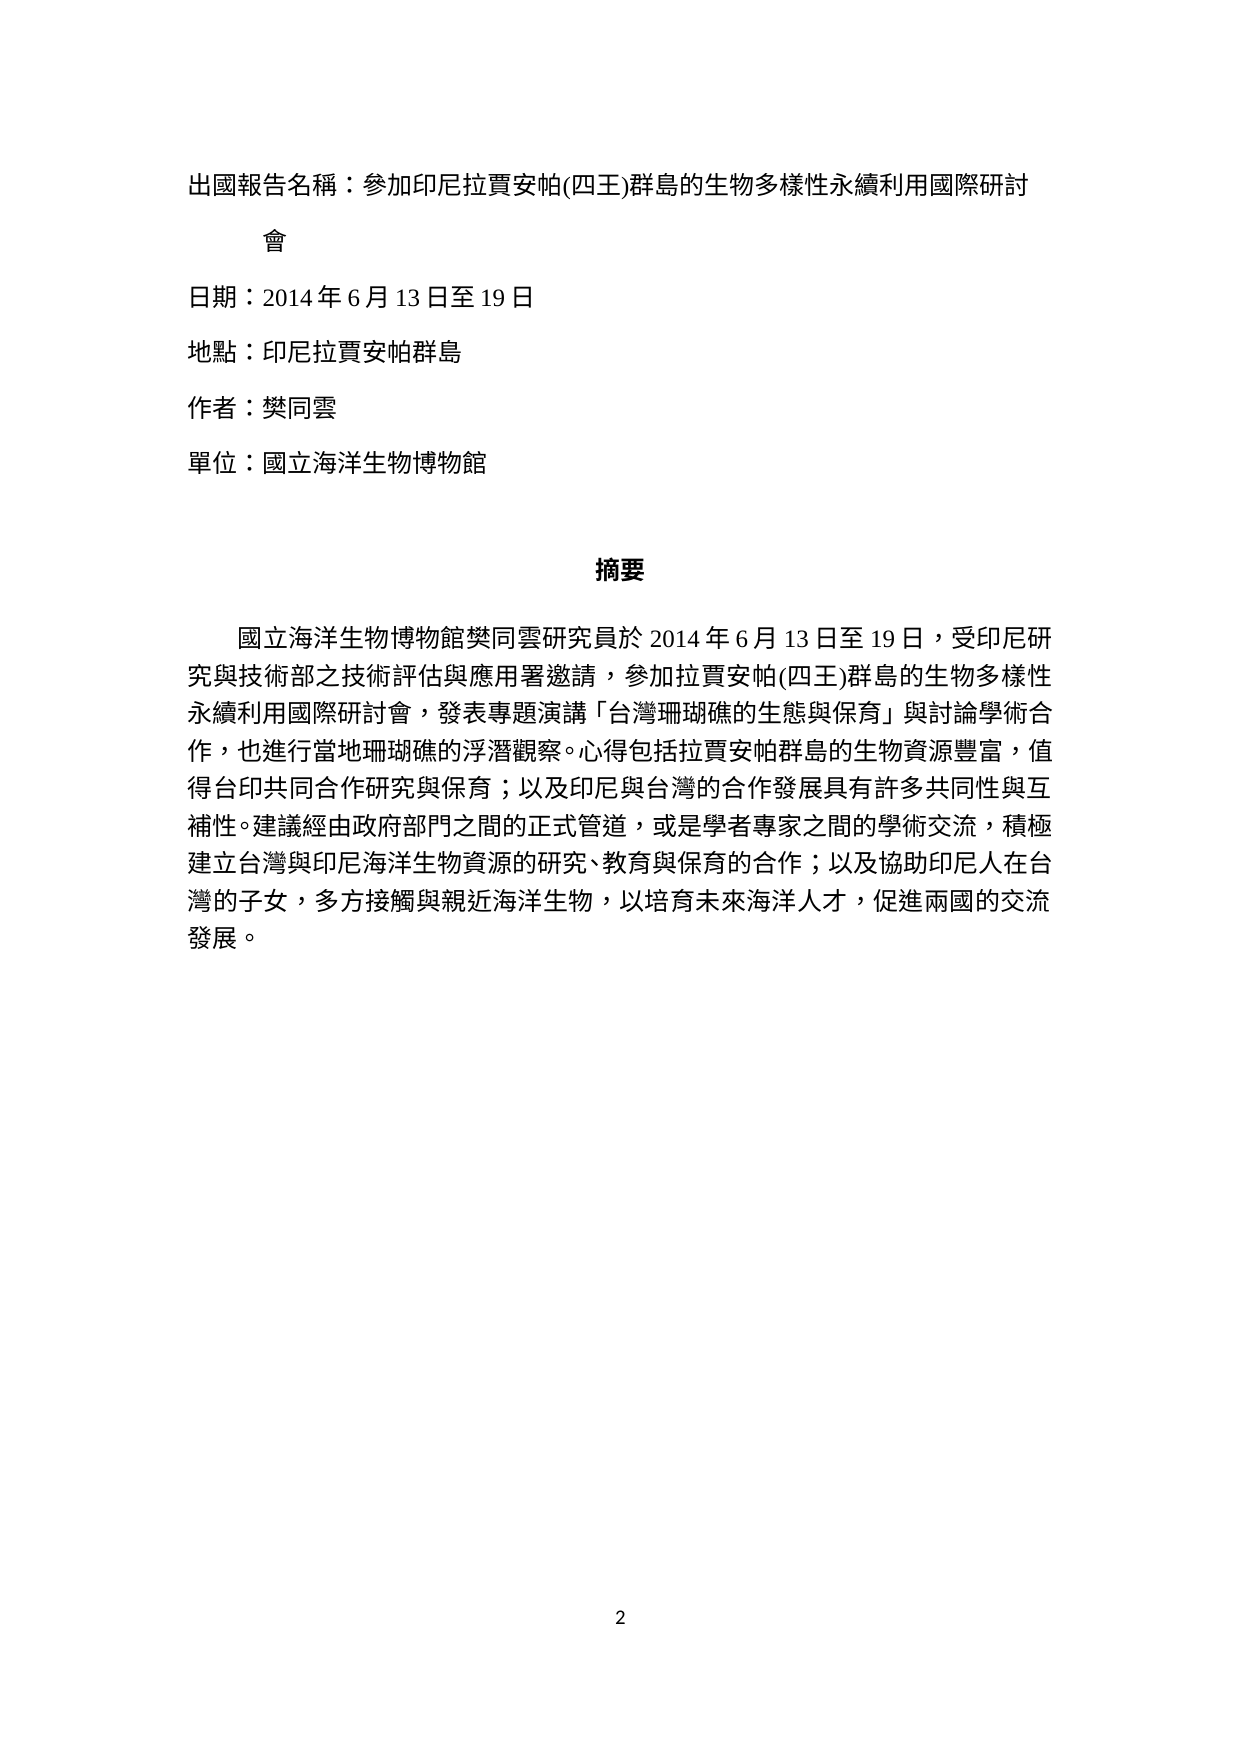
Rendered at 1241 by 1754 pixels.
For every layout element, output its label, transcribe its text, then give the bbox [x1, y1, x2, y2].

text 摘要 [187, 550, 1053, 588]
text 作者：樊同雲 [187, 388, 1053, 425]
text 出國報告名稱：參加印尼拉賈安帕(四王)群島的生物多樣性永續利用國際研討會 [187, 164, 1053, 258]
text 國立海洋生物博物館樊同雲研究員於2014年6月13日至19日，受印尼研究與技術部之技術評估與應用署邀請，參加拉賈安帕(四王)群島的生物多樣性永續利用國際研討會，發表專題演講「台灣珊瑚礁的生態與保育」與討論學術合作，也進行當地珊瑚礁的浮潛觀察。心得包括拉賈安帕群島的生物資源豐富，值得台印共同合作研究與保育；以及印尼與台灣的合作發展具有許多共同性與互補性。建議經由政府部門之間的正式管道，或是學者專家之間的學術交流，積極建立台灣與印尼海洋生物資源的研究、教育與保育的合作；以及協助印尼人在台灣的子女，多方接觸與親近海洋生物，以培育未來海洋人才，促進兩國的交流發展。 [187, 618, 1053, 956]
text 日期：2014年6月13日至19日 [187, 276, 1053, 314]
text 單位：國立海洋生物博物館 [187, 443, 1053, 481]
text 地點：印尼拉賈安帕群島 [187, 332, 1053, 369]
